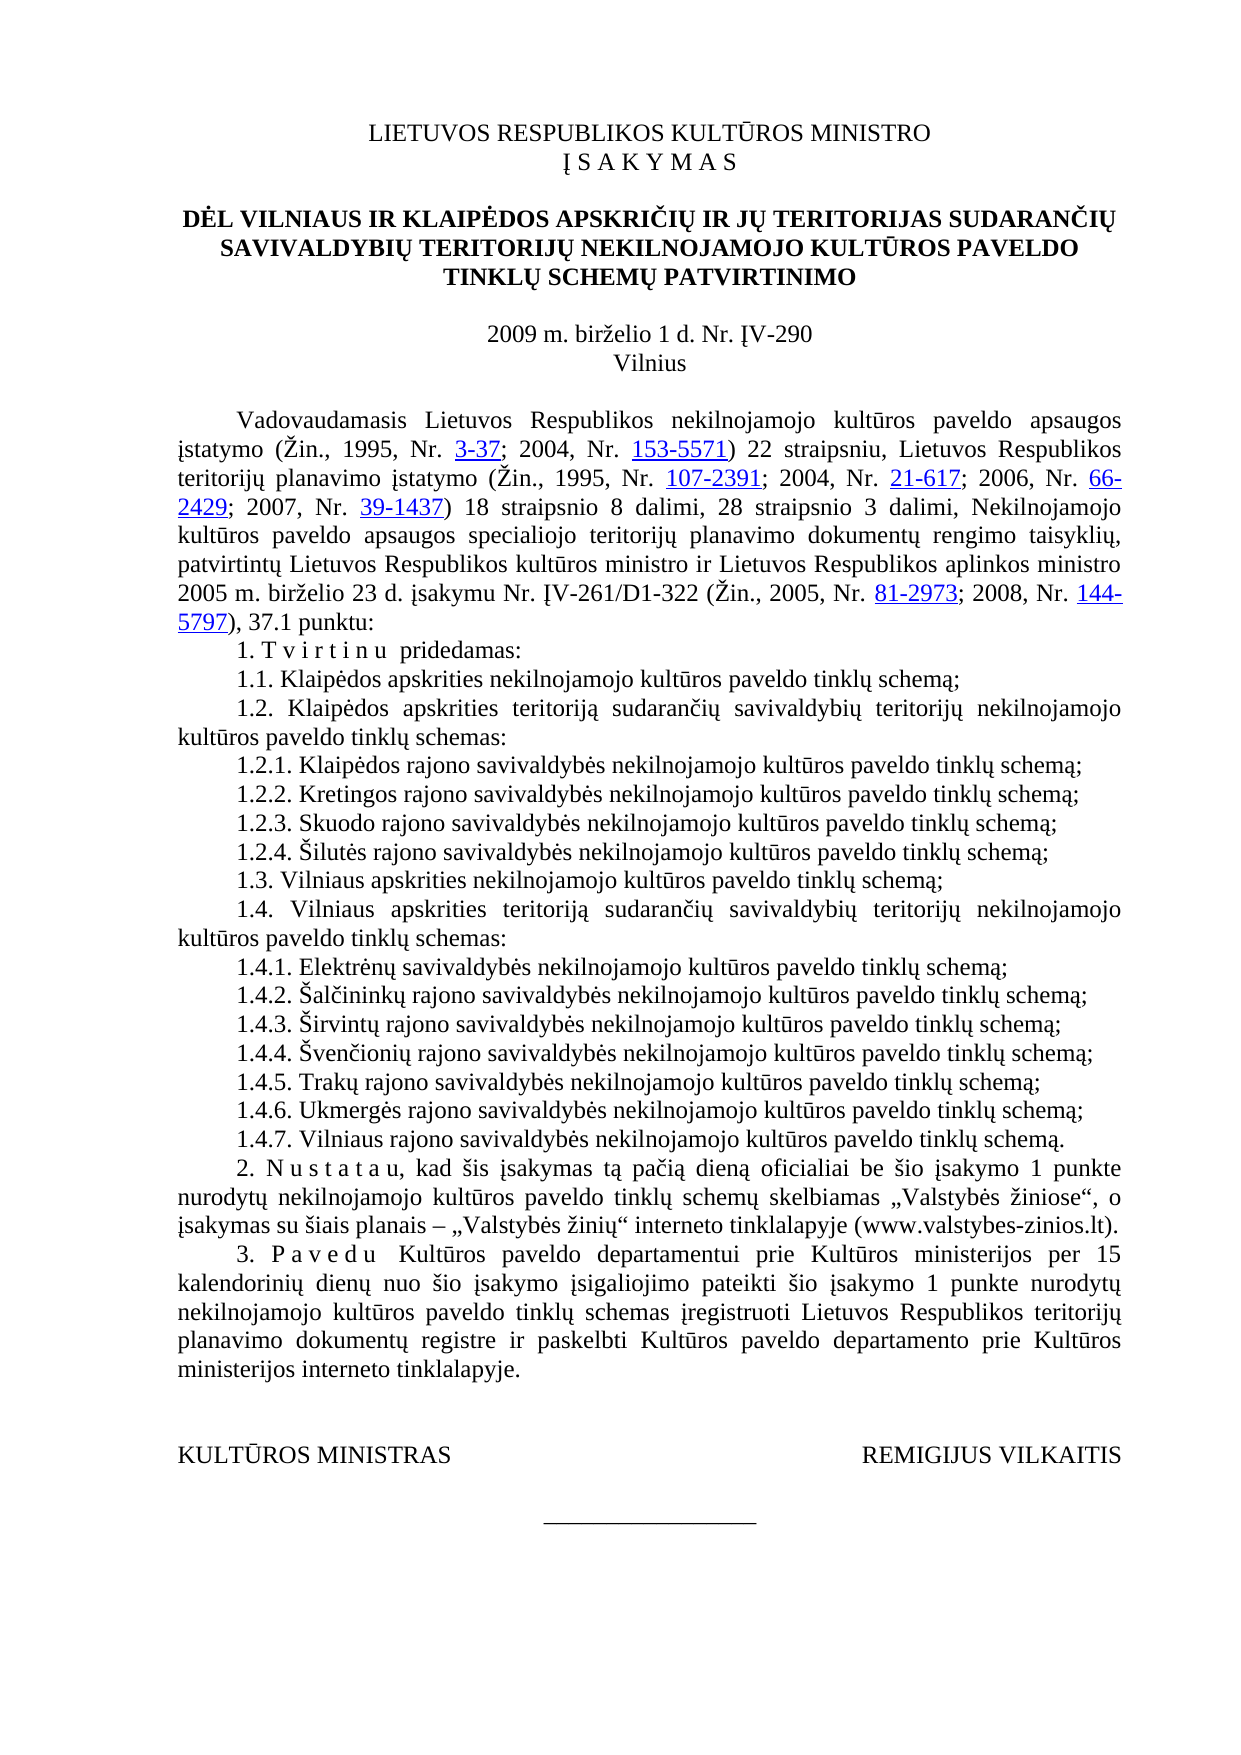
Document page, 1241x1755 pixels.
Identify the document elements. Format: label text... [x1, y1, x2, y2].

text _________________ [177, 1498, 1122, 1527]
text 1.2.1. Klaipėdos rajono savivaldybės nekilnojamojo kultūros paveldo tinklų schemą; [177, 751, 1122, 779]
text 3. Pavedu Kultūros paveldo departamentui prie Kultūros ministerijos per 15 kalendorinių dienų nuo šio įsakymo įsigaliojimo pateikti šio įsakymo 1 punkte nurodytų nekilnojamojo kultūros paveldo tinklų schemas įregistruoti Lietuvos Respublikos teritorijų planavimo dokumentų registre ir paskelbti Kultūros paveldo departamento prie Kultūros ministerijos interneto tinklalapyje. [177, 1239, 1122, 1383]
text 1.4. Vilniaus apskrities teritoriją sudarančių savivaldybių teritorijų nekilnojamojo kultūros paveldo tinklų schemas: [177, 894, 1122, 952]
text 1.2. Klaipėdos apskrities teritoriją sudarančių savivaldybių teritorijų nekilnojamojo kultūros paveldo tinklų schemas: [177, 693, 1122, 751]
text 1.2.4. Šilutės rajono savivaldybės nekilnojamojo kultūros paveldo tinklų schemą; [177, 837, 1122, 866]
text 1.1. Klaipėdos apskrities nekilnojamojo kultūros paveldo tinklų schemą; [177, 664, 1122, 693]
text 1.2.2. Kretingos rajono savivaldybės nekilnojamojo kultūros paveldo tinklų schemą; [177, 779, 1122, 808]
text DĖL VILNIAUS IR KLAIPĖDOS APSKRIČIŲ IR JŲ TERITORIJAS SUDARANČIŲ SAVIVALDYBIŲ TERITORIJŲ NEKILNOJAMOJO KULTŪROS PAVELDO TINKLŲ SCHEMŲ PATVIRTINIMO [177, 204, 1122, 291]
text 1.4.6. Ukmergės rajono savivaldybės nekilnojamojo kultūros paveldo tinklų schemą; [177, 1096, 1122, 1124]
text Vilnius [177, 348, 1122, 377]
text 1.4.7. Vilniaus rajono savivaldybės nekilnojamojo kultūros paveldo tinklų schemą. [177, 1124, 1122, 1153]
text 1.4.2. Šalčininkų rajono savivaldybės nekilnojamojo kultūros paveldo tinklų schemą; [177, 981, 1122, 1009]
text 1.2.3. Skuodo rajono savivaldybės nekilnojamojo kultūros paveldo tinklų schemą; [177, 808, 1122, 837]
text 2009 m. birželio 1 d. Nr. ĮV-290 [177, 319, 1122, 348]
text 1.4.3. Širvintų rajono savivaldybės nekilnojamojo kultūros paveldo tinklų schemą; [177, 1009, 1122, 1038]
text KULTŪROS MINISTRAS REMIGIJUS VILKAITIS [177, 1441, 1122, 1469]
text 1.3. Vilniaus apskrities nekilnojamojo kultūros paveldo tinklų schemą; [177, 866, 1122, 894]
text 1.4.4. Švenčionių rajono savivaldybės nekilnojamojo kultūros paveldo tinklų schemą; [177, 1038, 1122, 1067]
text 1. Tvirtinu pridedamas: [177, 636, 1122, 664]
text 1.4.1. Elektrėnų savivaldybės nekilnojamojo kultūros paveldo tinklų schemą; [177, 952, 1122, 981]
text 1.4.5. Trakų rajono savivaldybės nekilnojamojo kultūros paveldo tinklų schemą; [177, 1067, 1122, 1096]
text LIETUVOS RESPUBLIKOS KULTŪROS MINISTRO [177, 118, 1122, 147]
text 2. Nustatau, kad šis įsakymas tą pačią dieną oficialiai be šio įsakymo 1 punkte nurodytų nekilnojamojo kultūros paveldo tinklų schemų skelbiamas „Valstybės žiniose“, o įsakymas su šiais planais – „Valstybės žinių“ interneto tinklalapyje (www.valstybes-zinios.lt). [177, 1153, 1122, 1239]
text ĮSAKYMAS [177, 147, 1122, 176]
text Vadovaudamasis Lietuvos Respublikos nekilnojamojo kultūros paveldo apsaugos įstatymo (Žin., 1995, Nr. 3-37; 2004, Nr. 153-5571) 22 straipsniu, Lietuvos Respublikos teritorijų planavimo įstatymo (Žin., 1995, Nr. 107-2391; 2004, Nr. 21-617; 2006, Nr. 66-2429; 2007, Nr. 39-1437) 18 straipsnio 8 dalimi, 28 straipsnio 3 dalimi, Nekilnojamojo kultūros paveldo apsaugos specialiojo teritorijų planavimo dokumentų rengimo taisyklių, patvirtintų Lietuvos Respublikos kultūros ministro ir Lietuvos Respublikos aplinkos ministro 2005 m. birželio 23 d. įsakymu Nr. ĮV-261/D1-322 (Žin., 2005, Nr. 81-2973; 2008, Nr. 144-5797), 37.1 punktu: [177, 406, 1122, 636]
